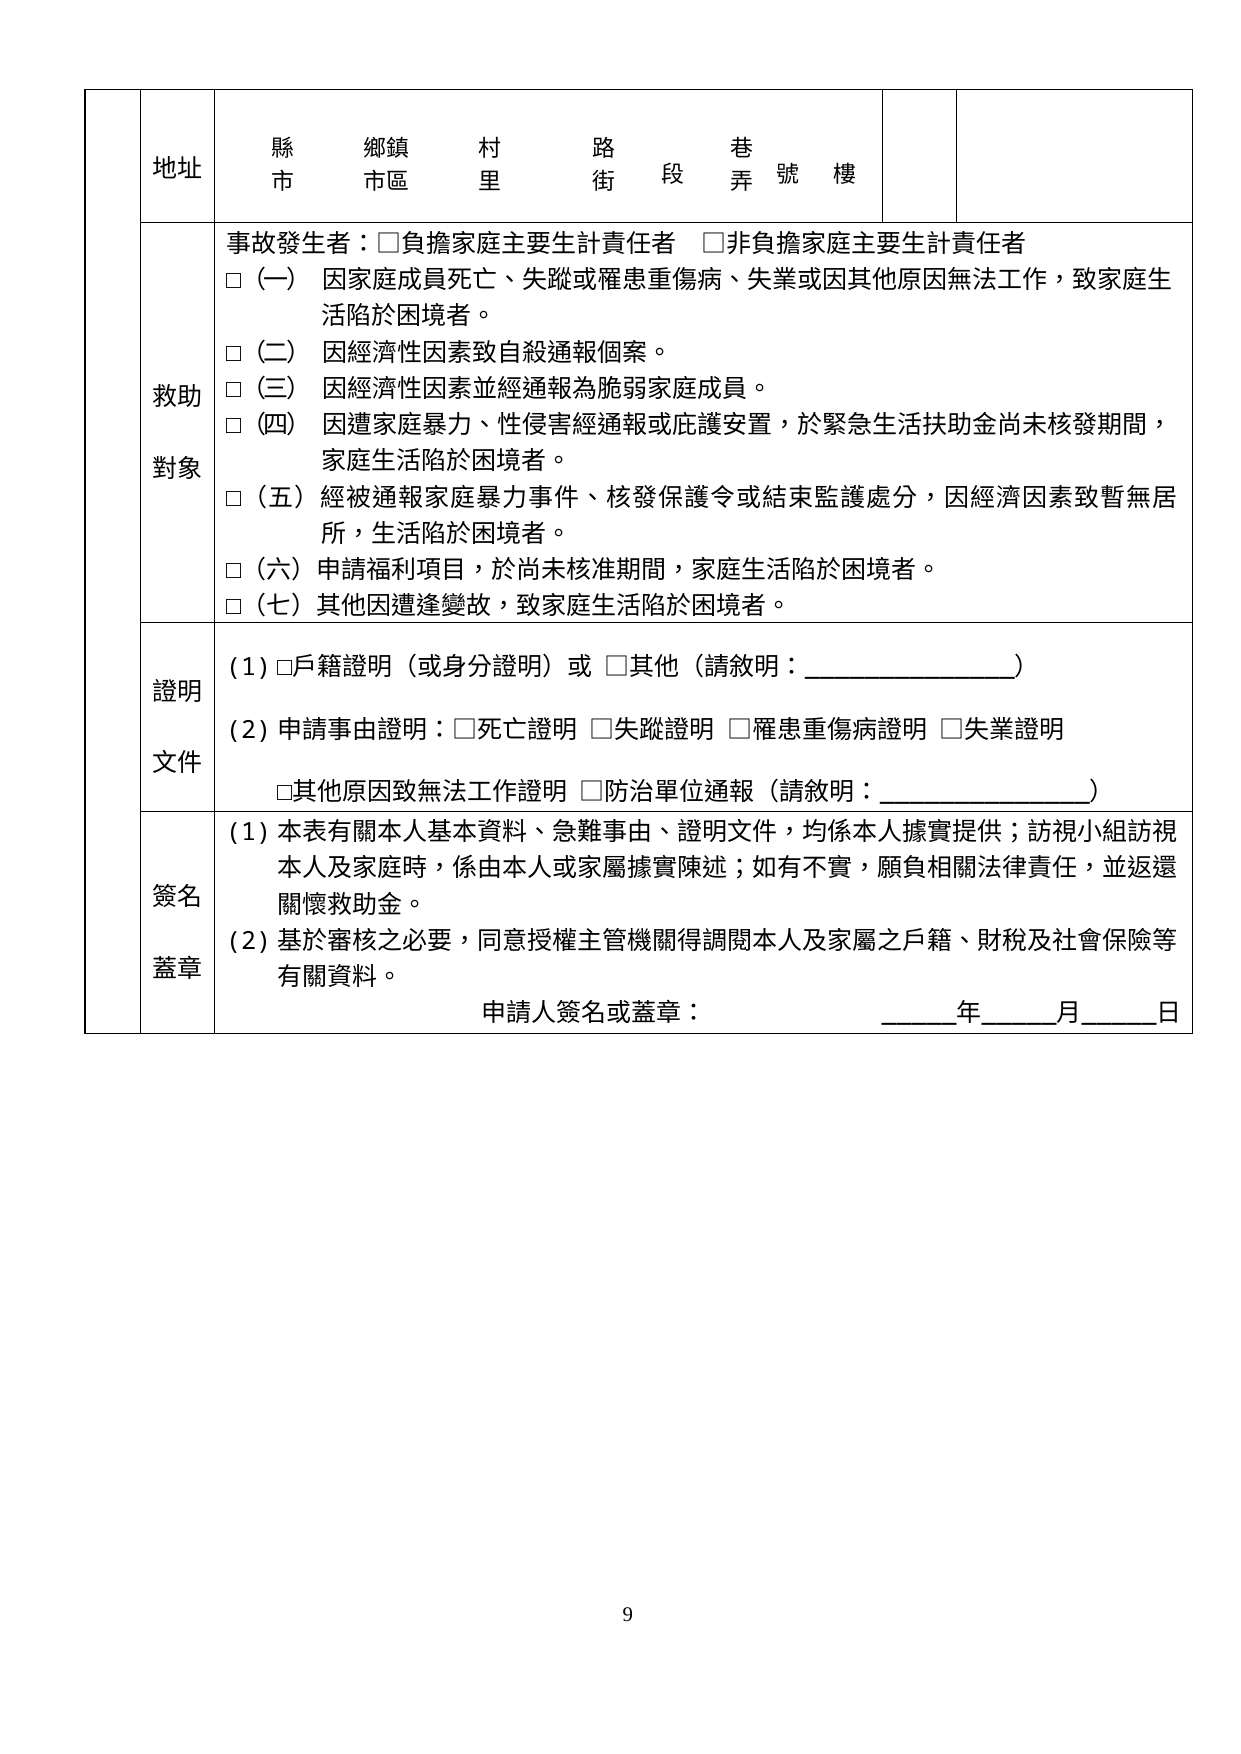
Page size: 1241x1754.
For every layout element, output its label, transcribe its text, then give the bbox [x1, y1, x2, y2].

table_cell 救助對象 [141, 223, 214, 622]
table_cell 本表有關本人基本資料、急難事由、證明文件，均係本人據實提供；訪視小組訪視本人及家庭時，係由本人或家屬據實陳述；如有不實，願負相關法律責任，並返還關懷救助金。 基於審核之必要，同意授權主管機關得調閱本人及家屬之戶籍、財稅及社會保險等有關資料。 申請人簽名或蓋章： _____年_____月_____日 [215, 812, 1192, 1033]
table_cell 證明文件 [141, 623, 214, 811]
table_cell 縣市 鄉鎮市區 村里 路街 段 巷 弄 號 樓 [215, 90, 882, 222]
table_cell 地址 [141, 90, 214, 222]
table_cell □戶籍證明（或身分證明）或 □其他（請敘明：______________） 申請事由證明：□死亡證明 □失蹤證明 □罹患重傷病證明 □失業證明 □其他原因致無法工作證明 □防治單位通報（請敘明：______________） [215, 623, 1192, 811]
table_cell [883, 90, 956, 222]
table_cell [957, 90, 1192, 222]
table_cell 簽名蓋章 [141, 812, 214, 1033]
table_header [86, 90, 140, 1033]
table_cell 事故發生者：□負擔家庭主要生計責任者 □非負擔家庭主要生計責任者 □（一） 因家庭成員死亡、失蹤或罹患重傷病、失業或因其他原因無法工作，致家庭生活陷於困境者。 □（二） 因經濟性因素致自殺通報個案。 □（三） 因經濟性因素並經通報為脆弱家庭成員。 □（四） 因遭家庭暴力、性侵害經通報或庇護安置，於緊急生活扶助金尚未核發期間，家庭生活陷於困境者。 □（五）經被通報家庭暴力事件、核發保護令或結束監護處分，因經濟因素致暫無居所，生活陷於困境者。 □（六）申請福利項目，於尚未核准期間，家庭生活陷於困境者。 □（七）其他因遭逢變故，致家庭生活陷於困境者。 [215, 223, 1192, 622]
